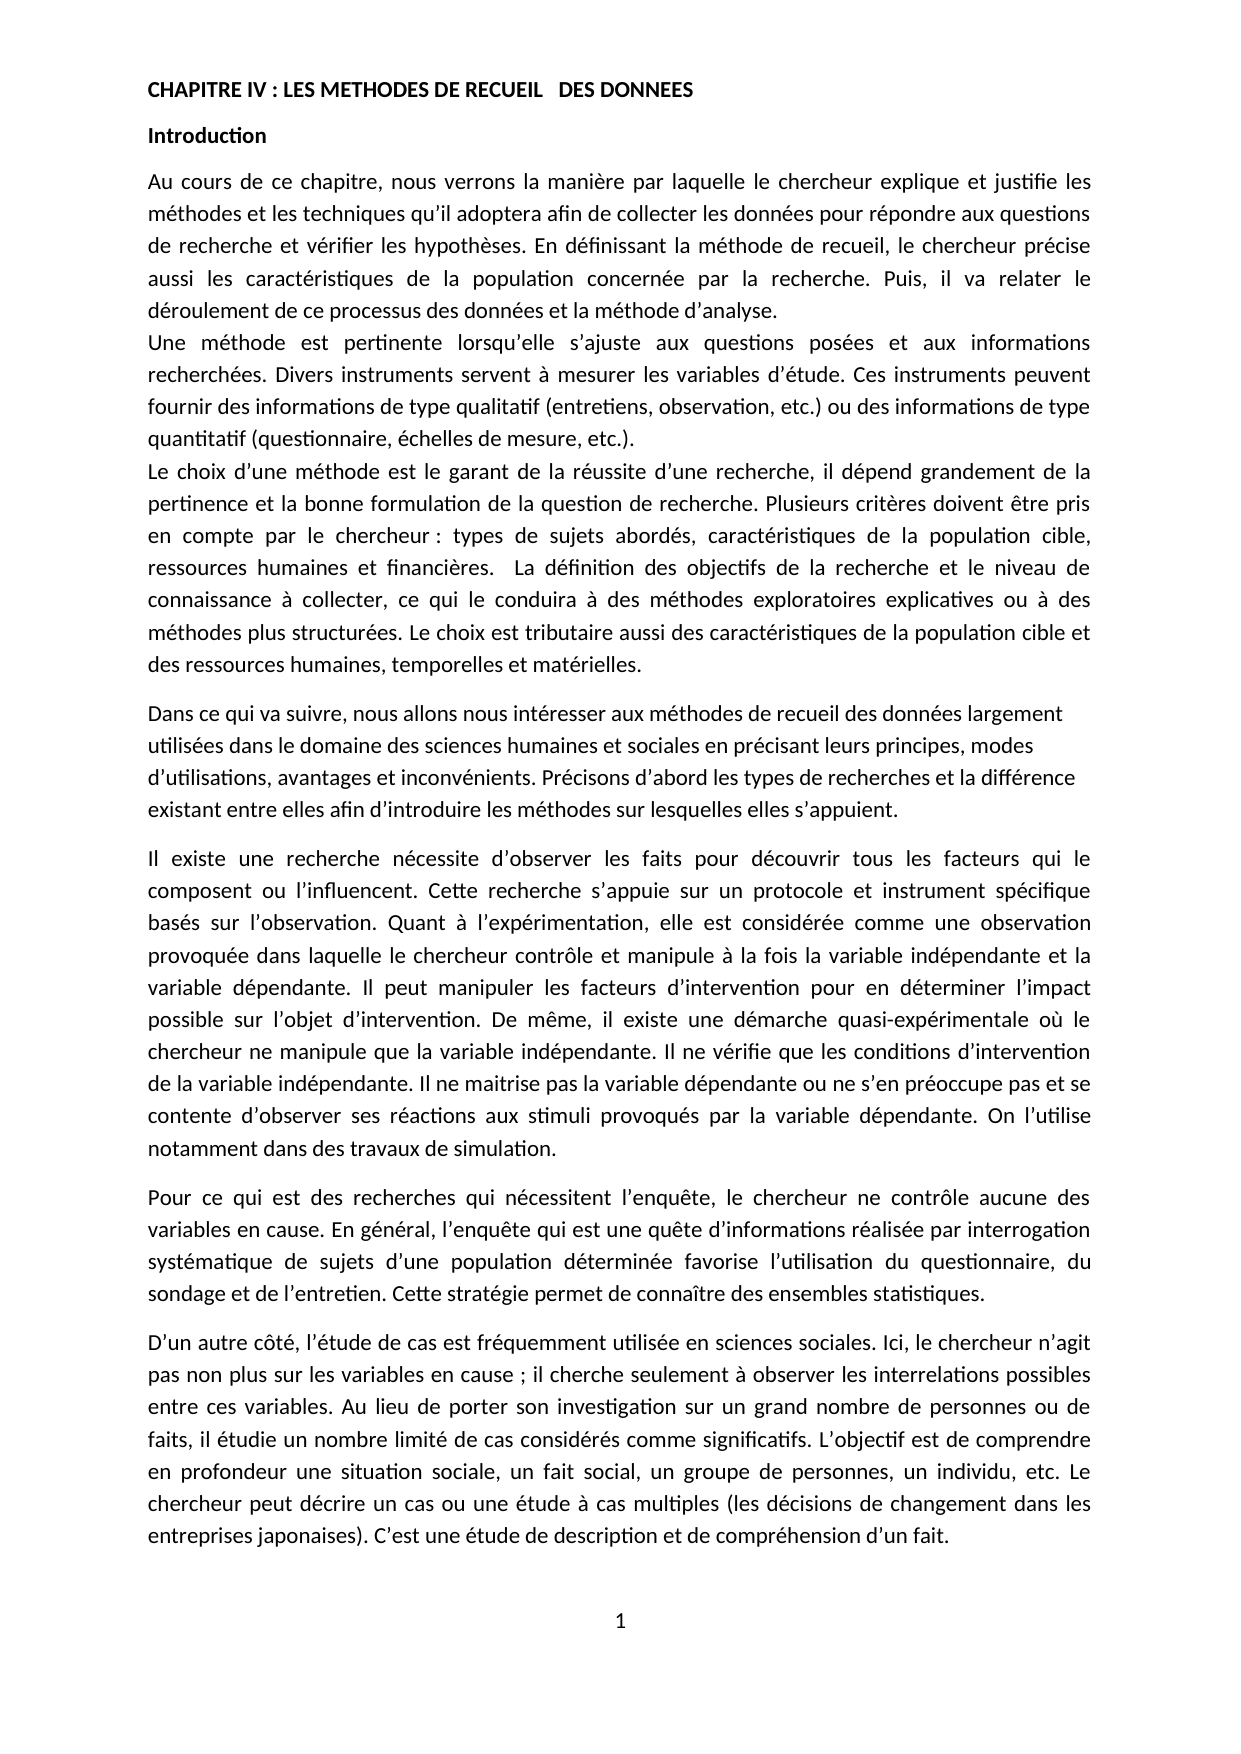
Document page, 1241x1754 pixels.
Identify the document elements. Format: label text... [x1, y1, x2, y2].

text Le choix d’une méthode est le garant de la réussite d’une recherche, il dépend grandement de la pertinence et la bonne formulation de la question de recherche. Plusieurs critères doivent être pris en compte par le chercheur : types de sujets abordés, caractéristiques de la population cible, ressources humaines et financières. La définition des objectifs de la recherche et le niveau de connaissance à collecter, ce qui le conduira à des méthodes exploratoires explicatives ou à des méthodes plus structurées. Le choix est tributaire aussi des caractéristiques de la population cible et des ressources humaines, temporelles et matérielles. [148, 457, 1093, 678]
text Au cours de ce chapitre, nous verrons la manière par laquelle le chercheur explique et justifie les méthodes et les techniques qu’il adoptera afin de collecter les données pour répondre aux questions de recherche et vérifier les hypothèses. En définissant la méthode de recueil, le chercheur précise aussi les caractéristiques de la population concernée par la recherche. Puis, il va relater le déroulement de ce processus des données et la méthode d’analyse. [148, 167, 1093, 324]
text D’un autre côté, l’étude de cas est fréquemment utilisée en sciences sociales. Ici, le chercheur n’agit pas non plus sur les variables en cause ; il cherche seulement à observer les interrelations possibles entre ces variables. Au lieu de porter son investigation sur un grand nombre de personnes ou de faits, il étudie un nombre limité de cas considérés comme significatifs. L’objectif est de comprendre en profondeur une situation sociale, un fait social, un groupe de personnes, un individu, etc. Le chercheur peut décrire un cas ou une étude à cas multiples (les décisions de changement dans les entreprises japonaises). C’est une étude de description et de compréhension d’un fait. [148, 1328, 1093, 1549]
text Introduction [148, 121, 1093, 149]
text Dans ce qui va suivre, nous allons nous intéresser aux méthodes de recueil des données largement utilisées dans le domaine des sciences humaines et sociales en précisant leurs principes, modes d’utilisations, avantages et inconvénients. Précisons d’abord les types de recherches et la différence existant entre elles afin d’introduire les méthodes sur lesquelles elles s’appuient. [148, 699, 1093, 823]
text Une méthode est pertinente lorsqu’elle s’ajuste aux questions posées et aux informations recherchées. Divers instruments servent à mesurer les variables d’étude. Ces instruments peuvent fournir des informations de type qualitatif (entretiens, observation, etc.) ou des informations de type quantitatif (questionnaire, échelles de mesure, etc.). [148, 328, 1093, 453]
text Pour ce qui est des recherches qui nécessitent l’enquête, le chercheur ne contrôle aucune des variables en cause. En général, l’enquête qui est une quête d’informations réalisée par interrogation systématique de sujets d’une population déterminée favorise l’utilisation du questionnaire, du sondage et de l’entretien. Cette stratégie permet de connaître des ensembles statistiques. [148, 1183, 1093, 1307]
text Il existe une recherche nécessite d’observer les faits pour découvrir tous les facteurs qui le composent ou l’influencent. Cette recherche s’appuie sur un protocole et instrument spécifique basés sur l’observation. Quant à l’expérimentation, elle est considérée comme une observation provoquée dans laquelle le chercheur contrôle et manipule à la fois la variable indépendante et la variable dépendante. Il peut manipuler les facteurs d’intervention pour en déterminer l’impact possible sur l’objet d’intervention. De même, il existe une démarche quasi-expérimentale où le chercheur ne manipule que la variable indépendante. Il ne vérifie que les conditions d’intervention de la variable indépendante. Il ne maitrise pas la variable dépendante ou ne s’en préoccupe pas et se contente d’observer ses réactions aux stimuli provoqués par la variable dépendante. On l’utilise notamment dans des travaux de simulation. [148, 844, 1093, 1162]
text CHAPITRE IV : LES METHODES DE RECUEIL DES DONNEES [148, 75, 1093, 103]
